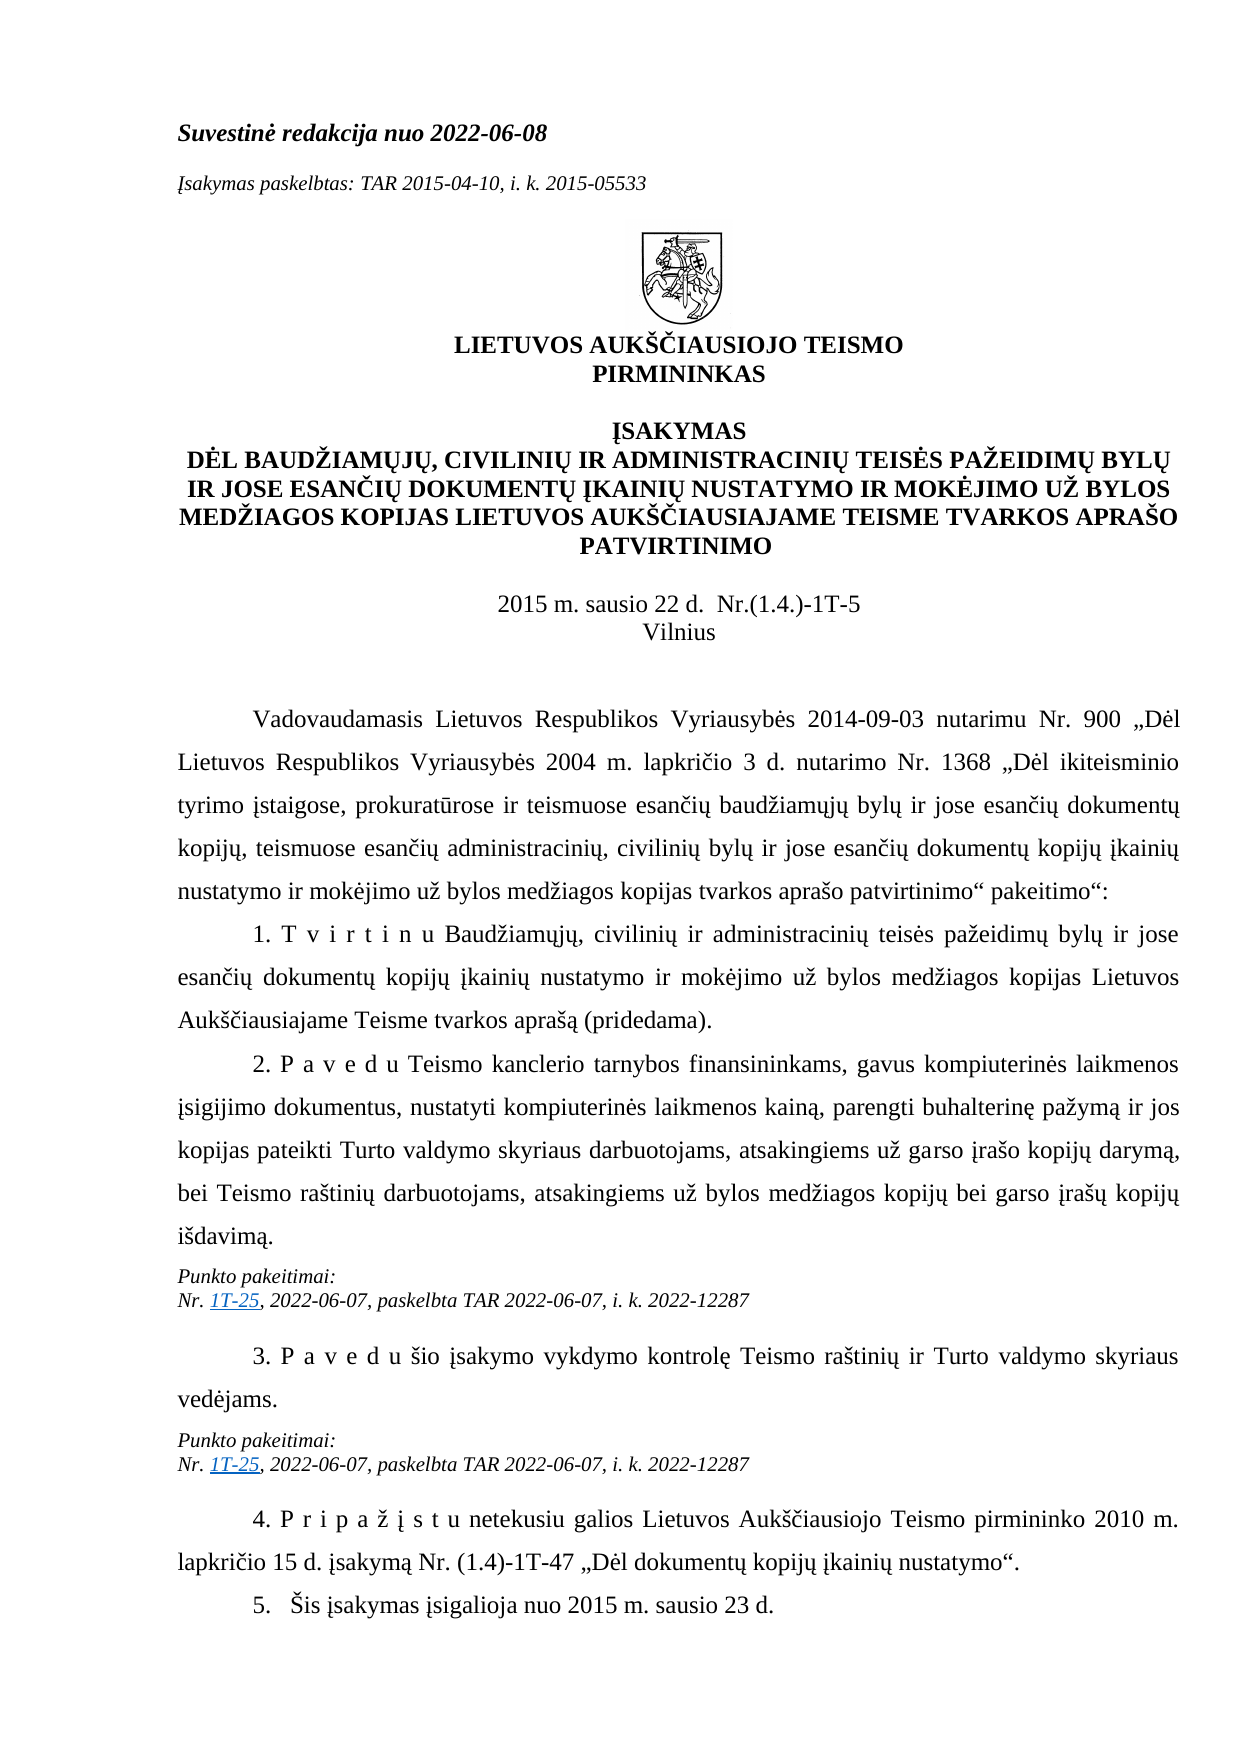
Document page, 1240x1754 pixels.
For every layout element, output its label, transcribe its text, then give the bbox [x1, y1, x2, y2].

text 2015 m. sausio 22 d. Nr.(1.4.)-1T-5 [177, 589, 1181, 617]
text 3. P a v e d u šio įsakymo vykdymo kontrolę Teismo raštinių ir Turto valdymo skyriaus vedėjams. [177, 1341, 1181, 1413]
text PIRMININKAS [177, 359, 1181, 387]
text 1. T v i r t i n u Baudžiamųjų, civilinių ir administracinių teisės pažeidimų bylų ir jose esančių dokumentų kopijų įkainių nustatymo ir mokėjimo už bylos medžiagos kopijas Lietuvos Aukščiausiajame Teisme tvarkos aprašą (pridedama). [177, 919, 1181, 1034]
text 2. P a v e d u Teismo kanclerio tarnybos finansininkams, gavus kompiuterinės laikmenos įsigijimo dokumentus, nustatyti kompiuterinės laikmenos kainą, parengti buhalterinę pažymą ir jos kopijas pateikti Turto valdymo skyriaus darbuotojams, atsakingiems už garso įrašo kopijų darymą, bei Teismo raštinių darbuotojams, atsakingiems už bylos medžiagos kopijų bei garso įrašų kopijų išdavimą. [177, 1049, 1181, 1250]
text Suvestinė redakcija nuo 2022-06-08 [177, 118, 1181, 147]
text DĖL BAUDŽIAMŲJŲ, CIVILINIŲ IR ADMINISTRACINIŲ TEISĖS PAŽEIDIMŲ BYLŲ IR JOSE ESANČIŲ DOKUMENTŲ ĮKAINIŲ NUSTATYMO IR MOKĖJIMO UŽ BYLOS MEDŽIAGOS KOPIJAS LIETUVOS AUKŠČIAUSIAJAME TEISME TVARKOS APRAŠO PATVIRTINIMO [177, 445, 1181, 560]
text Nr. 1T-25, 2022-06-07, paskelbta TAR 2022-06-07, i. k. 2022-12287 [177, 1288, 1181, 1312]
text ĮSAKYMAS [177, 416, 1181, 445]
text LIETUVOS AUKŠČIAUSIOJO TEISMO [177, 330, 1181, 359]
text Nr. 1T-25, 2022-06-07, paskelbta TAR 2022-06-07, i. k. 2022-12287 [177, 1452, 1181, 1476]
text Vadovaudamasis Lietuvos Respublikos Vyriausybės 2014-09-03 nutarimu Nr. 900 „Dėl Lietuvos Respublikos Vyriausybės 2004 m. lapkričio 3 d. nutarimo Nr. 1368 „Dėl ikiteisminio tyrimo įstaigose, prokuratūrose ir teismuose esančių baudžiamųjų bylų ir jose esančių dokumentų kopijų, teismuose esančių administracinių, civilinių bylų ir jose esančių dokumentų kopijų įkainių nustatymo ir mokėjimo už bylos medžiagos kopijas tvarkos aprašo patvirtinimo“ pakeitimo“: [177, 704, 1181, 905]
text 5. Šis įsakymas įsigalioja nuo 2015 m. sausio 23 d. [252, 1591, 1181, 1619]
text Įsakymas paskelbtas: TAR 2015-04-10, i. k. 2015-05533 [177, 171, 1181, 195]
text 4. P r i p a ž į s t u netekusiu galios Lietuvos Aukščiausiojo Teismo pirmininko 2010 m. lapkričio 15 d. įsakymą Nr. (1.4)-1T-47 „Dėl dokumentų kopijų įkainių nustatymo“. [177, 1504, 1181, 1576]
text Punkto pakeitimai: [177, 1427, 1181, 1452]
text Punkto pakeitimai: [177, 1264, 1181, 1288]
text Vilnius [177, 617, 1181, 646]
